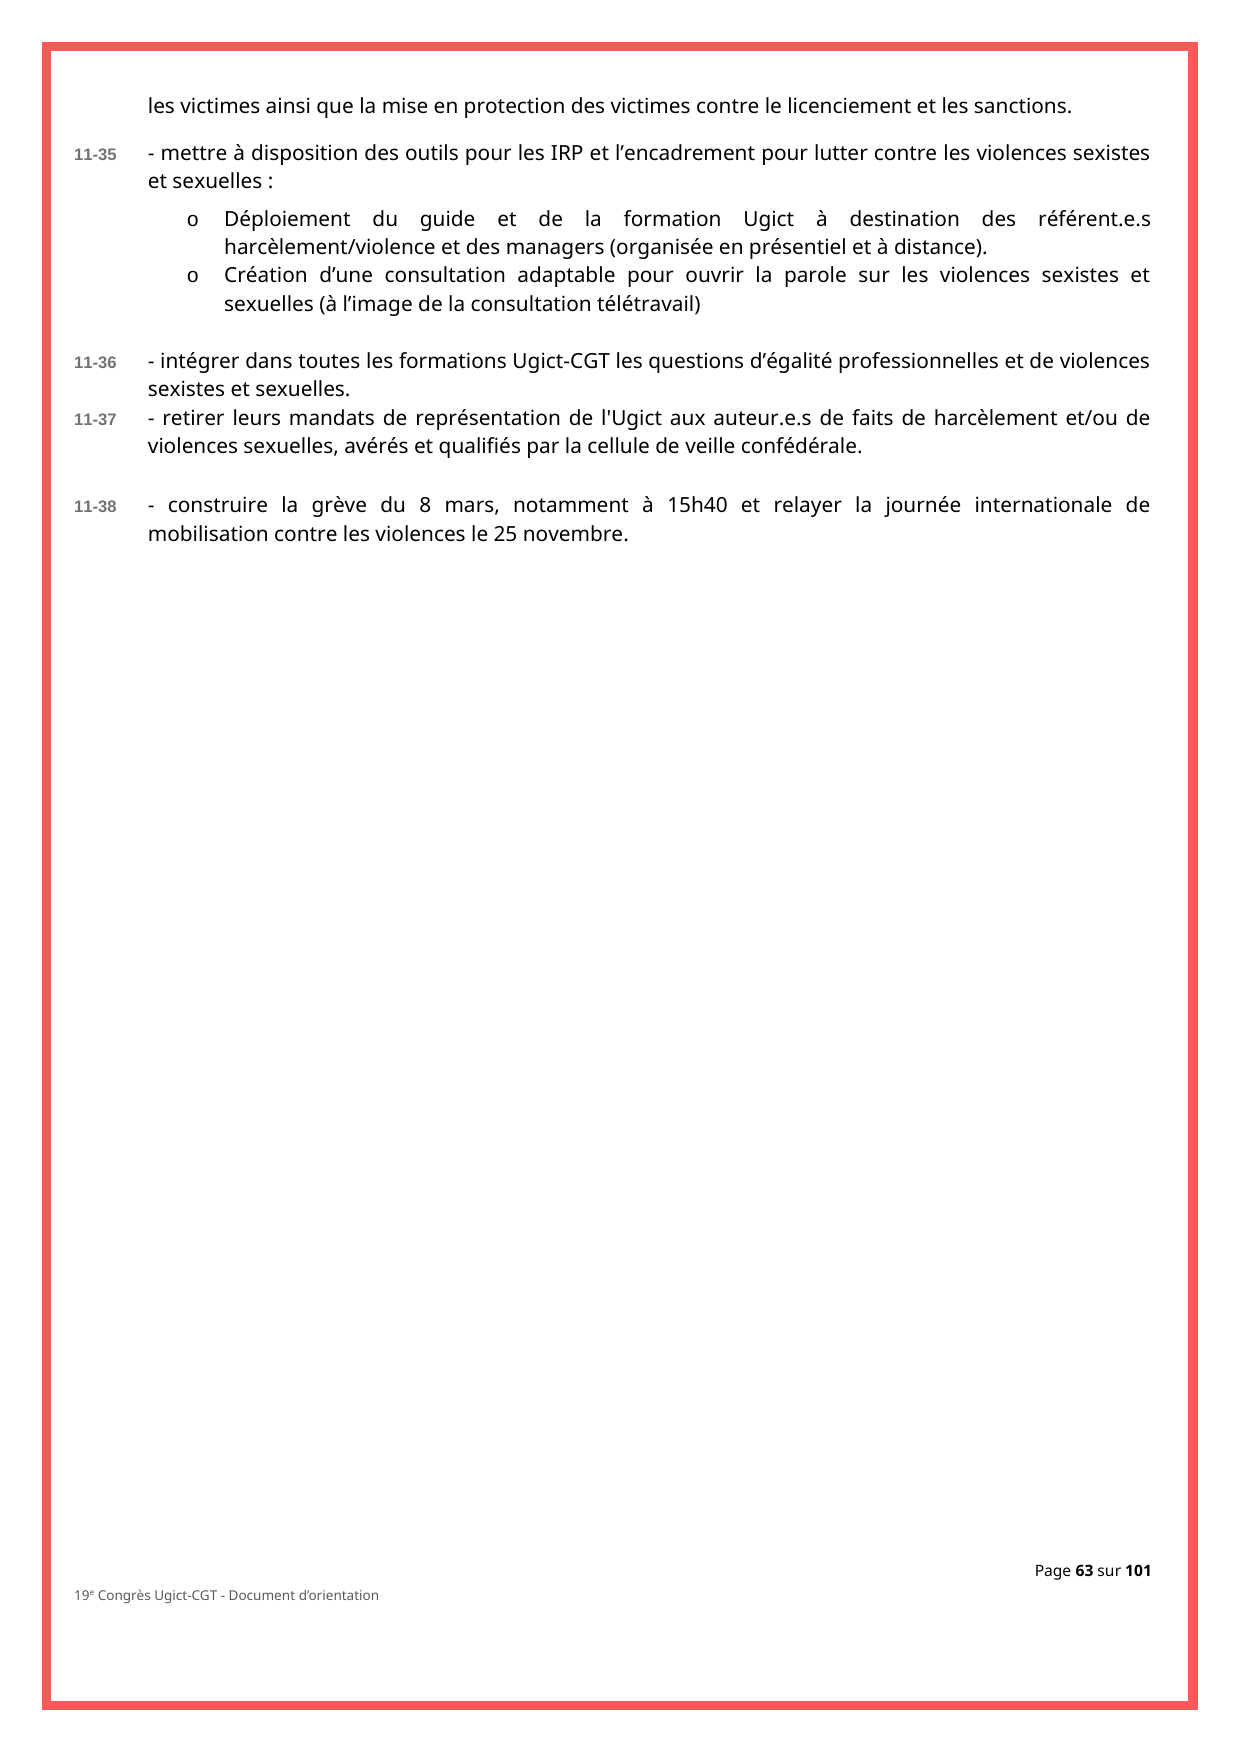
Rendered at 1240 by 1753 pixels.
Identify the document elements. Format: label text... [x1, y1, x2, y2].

list - retirer leurs mandats de représentation de l'Ugict aux auteur.e.s de faits de harcèlement et/ou de violences sexuelles, avérés et qualifiés par la cellule de veille confédérale. [74, 403, 1152, 460]
list - construire la grève du 8 mars, notamment à 15h40 et relayer la journée internationale de mobilisation contre les violences le 25 novembre. [74, 490, 1152, 547]
list Création d’une consultation adaptable pour ouvrir la parole sur les violences sexistes et sexuelles (à l’image de la consultation télétravail) [186, 261, 1152, 318]
list Déploiement du guide et de la formation Ugict à destination des référent.e.s harcèlement/violence et des managers (organisée en présentiel et à distance). [186, 204, 1152, 261]
list - lutter contre les violences sexistes et sexuelles au travail et gagner notamment, dans le prolongement de la ratification de la convention 190 de l’OIT sur les violences et le harcèlement dans le monde du travail, sa prise en compte dans le code du travail et le statut de la fonction publique, le renforcement des prérogatives des IRP, la mise en place d’une heure de sensibilisation obligatoire de tous les salarié.e.s, d’une formation de tou.tes les managers, RH et professionnel.le.s en contact avec les victimes ainsi que la mise en protection des victimes contre le licenciement et les sanctions. [148, 91, 1152, 119]
list - intégrer dans toutes les formations Ugict-CGT les questions d’égalité professionnelles et de violences sexistes et sexuelles. [74, 346, 1152, 403]
list - mettre à disposition des outils pour les IRP et l’encadrement pour lutter contre les violences sexistes et sexuelles : [74, 138, 1152, 194]
